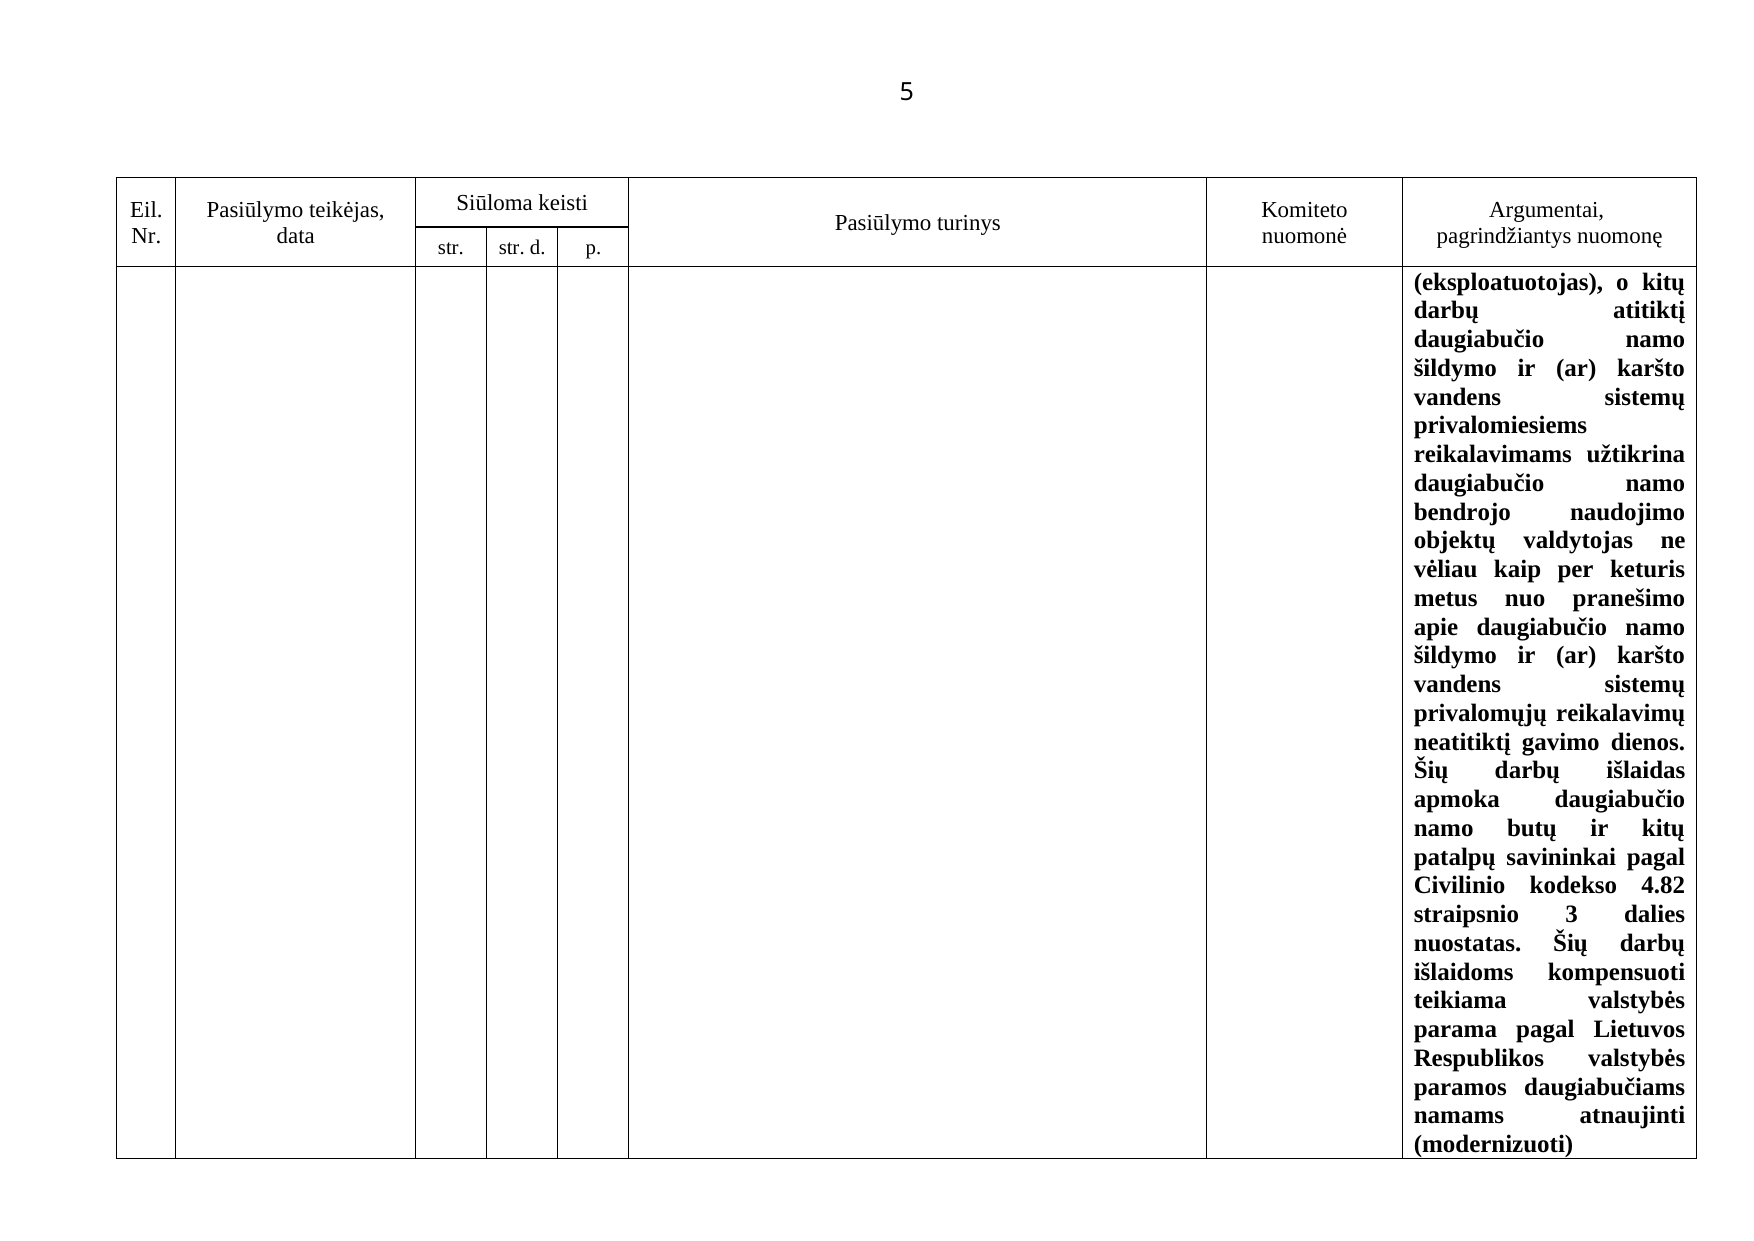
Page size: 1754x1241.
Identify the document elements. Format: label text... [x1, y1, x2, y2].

table_header Siūloma keisti [416, 178, 628, 226]
table_cell [558, 267, 628, 1158]
table_header Pasiūlymo teikėjas, data [176, 178, 415, 266]
table_cell [176, 267, 415, 1158]
table_cell str. d. [487, 228, 557, 266]
table_cell [416, 267, 486, 1158]
table_cell [629, 267, 1206, 1158]
table_header Komiteto nuomonė [1207, 178, 1402, 266]
table_cell (eksploatuotojas), o kitų darbų atitiktį daugiabučio namo šildymo ir (ar) karšto vandens sistemų privalomiesiems reikalavimams užtikrina daugiabučio namo bendrojo naudojimo objektų valdytojas ne vėliau kaip per keturis metus nuo pranešimo apie daugiabučio namo šildymo ir (ar) karšto vandens sistemų privalomųjų reikalavimų neatitiktį gavimo dienos. Šių darbų išlaidas apmoka daugiabučio namo butų ir kitų patalpų savininkai pagal Civilinio kodekso 4.82 straipsnio 3 dalies nuostatas. Šių darbų išlaidoms kompensuoti teikiama valstybės parama pagal Lietuvos Respublikos valstybės paramos daugiabučiams namams atnaujinti (modernizuoti) [1403, 267, 1696, 1158]
table_cell [487, 267, 557, 1158]
table_cell [117, 267, 175, 1158]
table_header Argumentai, pagrindžiantys nuomonę [1403, 178, 1696, 266]
table_cell str. [416, 228, 486, 266]
table_cell p. [558, 228, 628, 266]
table_header Pasiūlymo turinys [629, 178, 1206, 266]
table_cell [1207, 267, 1402, 1158]
table_header Eil. Nr. [117, 178, 175, 266]
